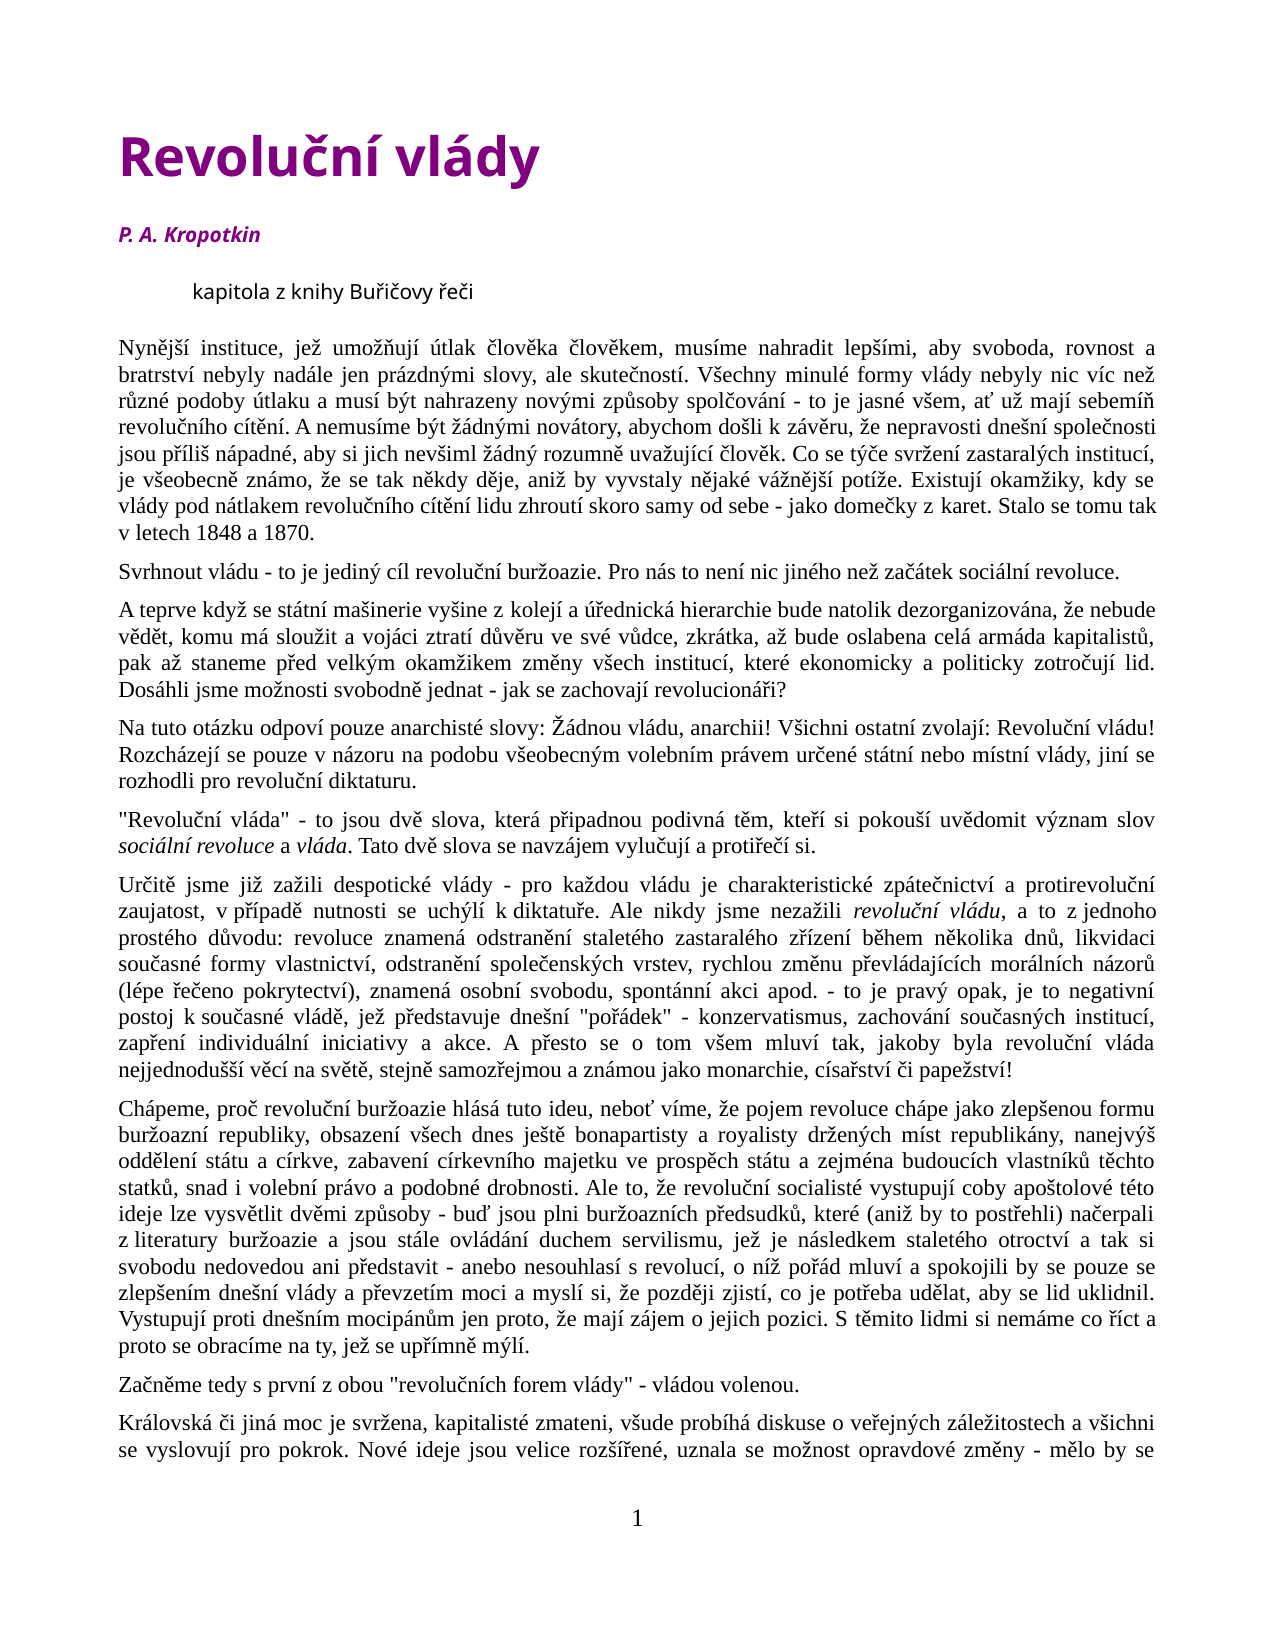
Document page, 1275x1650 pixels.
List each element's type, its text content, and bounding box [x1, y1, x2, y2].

text Začněme tedy s první z obou "revolučních forem vlády" - vládou volenou. [118, 1371, 1157, 1397]
text "Revoluční vláda" - to jsou dvě slova, která připadnou podivná těm, kteří si pokouší uvědomit význam slov sociální revoluce a vláda. Tato dvě slova se navzájem vylučují a protiřečí si. [118, 806, 1157, 859]
text Nynější instituce, jež umožňují útlak člověka člověkem, musíme nahradit lepšími, aby svoboda, rovnost a bratrství nebyly nadále jen prázdnými slovy, ale skutečností. Všechny minulé formy vlády nebyly nic víc než různé podoby útlaku a musí být nahrazeny novými způsoby spolčování - to je jasné všem, ať už mají sebemíň revolučního cítění. A nemusíme být žádnými novátory, abychom došli k závěru, že nepravosti dnešní společnosti jsou příliš nápadné, aby si jich nevšiml žádný rozumně uvažující člověk. Co se týče svržení zastaralých institucí, je všeobecně známo, že se tak někdy děje, aniž by vyvstaly nějaké vážnější potíže. Existují okamžiky, kdy se vlády pod nátlakem revolučního cítění lidu zhroutí skoro samy od sebe - jako domečky z karet. Stalo se tomu tak v letech 1848 a 1870. [118, 334, 1157, 545]
text P. A. Kropotkin [118, 220, 1157, 249]
text Na tuto otázku odpoví pouze anarchisté slovy: Žádnou vládu, anarchii! Všichni ostatní zvolají: Revoluční vládu! Rozcházejí se pouze v názoru na podobu všeobecným volebním právem určené státní nebo místní vlády, jiní se rozhodli pro revoluční diktaturu. [118, 714, 1157, 793]
text Svrhnout vládu - to je jediný cíl revoluční buržoazie. Pro nás to není nic jiného než začátek sociální revoluce. [118, 558, 1157, 584]
text Královská či jiná moc je svržena, kapitalisté zmateni, všude probíhá diskuse o veřejných záležitostech a všichni se vyslovují pro pokrok. Nové ideje jsou velice rozšířené, uznala se možnost opravdové změny - mělo by se [118, 1409, 1157, 1462]
text Chápeme, proč revoluční buržoazie hlásá tuto ideu, neboť víme, že pojem revoluce chápe jako zlepšenou formu buržoazní republiky, obsazení všech dnes ještě bonapartisty a royalisty držených míst republikány, nanejvýš oddělení státu a církve, zabavení církevního majetku ve prospěch státu a zejména budoucích vlastníků těchto statků, snad i volební právo a podobné drobnosti. Ale to, že revoluční socialisté vystupují coby apoštolové této ideje lze vysvětlit dvěmi způsoby - buď jsou plni buržoazních předsudků, které (aniž by to postřehli) načerpali z literatury buržoazie a jsou stále ovládání duchem servilismu, jež je následkem staletého otroctví a tak si svobodu nedovedou ani představit - anebo nesouhlasí s revolucí, o níž pořád mluví a spokojili by se pouze se zlepšením dnešní vlády a převzetím moci a myslí si, že později zjistí, co je potřeba udělat, aby se lid uklidnil. Vystupují proti dnešním mocipánům jen proto, že mají zájem o jejich pozici. S těmito lidmi si nemáme co říct a proto se obracíme na ty, jež se upřímně mýlí. [118, 1094, 1157, 1358]
text kapitola z knihy Buřičovy řeči [118, 277, 1157, 306]
text Určitě jsme již zažili despotické vlády - pro každou vládu je charakteristické zpátečnictví a protirevoluční zaujatost, v případě nutnosti se uchýlí k diktatuře. Ale nikdy jsme nezažili revoluční vládu, a to z jednoho prostého důvodu: revoluce znamená odstranění staletého zastaralého zřízení během několika dnů, likvidaci současné formy vlastnictví, odstranění společenských vrstev, rychlou změnu převládajících morálních názorů (lépe řečeno pokrytectví), znamená osobní svobodu, spontánní akci apod. - to je pravý opak, je to negativní postoj k současné vládě, jež představuje dnešní "pořádek" - konzervatismus, zachování současných institucí, zapření individuální iniciativy a akce. A přesto se o tom všem mluví tak, jakoby byla revoluční vláda nejjednodušší věcí na světě, stejně samozřejmou a známou jako monarchie, císařství či papežství! [118, 871, 1157, 1082]
text Revoluční vlády [118, 118, 1157, 192]
text A teprve když se státní mašinerie vyšine z kolejí a úřednická hierarchie bude natolik dezorganizována, že nebude vědět, komu má sloužit a vojáci ztratí důvěru ve své vůdce, zkrátka, až bude oslabena celá armáda kapitalistů, pak až staneme před velkým okamžikem změny všech institucí, které ekonomicky a politicky zotročují lid. Dosáhli jsme možnosti svobodně jednat - jak se zachovají revolucionáři? [118, 597, 1157, 702]
